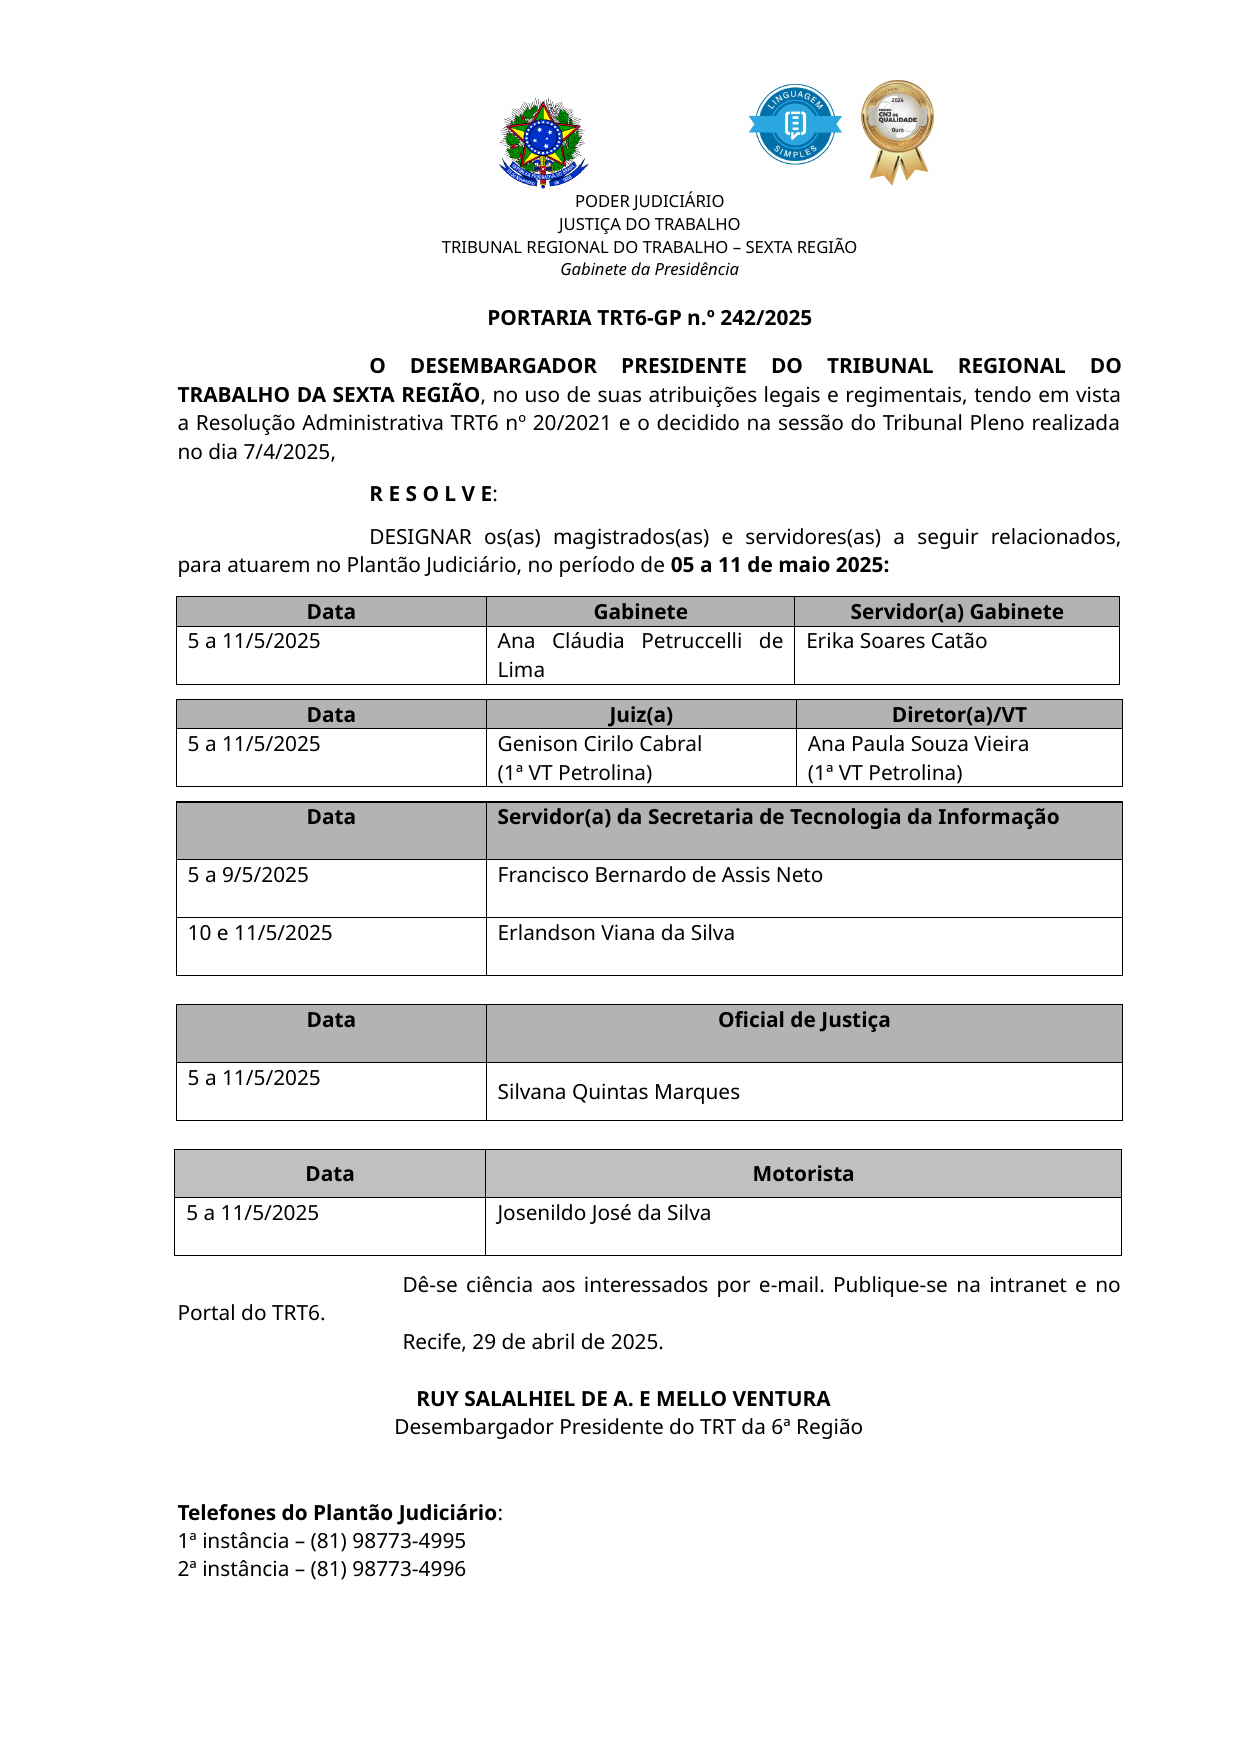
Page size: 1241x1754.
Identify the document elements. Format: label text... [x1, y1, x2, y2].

text 2ª instância – (81) 98773-4996 [177, 1554, 679, 1583]
table_cell Ana Paula Souza Vieira (1ª VT Petrolina) [797, 729, 1122, 786]
text Telefones do Plantão Judiciário: [177, 1498, 679, 1526]
table_cell Josenildo José da Silva [486, 1198, 1121, 1255]
table_cell Francisco Bernardo de Assis Neto [487, 860, 1122, 917]
table_header Diretor(a)/VT [797, 700, 1122, 728]
table_cell Erika Soares Catão [795, 627, 1119, 683]
table_cell 5 a 11/5/2025 [177, 1063, 486, 1120]
table_header Servidor(a) da Secretaria de Tecnologia da Informação [487, 803, 1122, 859]
table_header Oficial de Justiça [487, 1005, 1122, 1062]
table_header Data [177, 803, 486, 859]
table_cell 5 a 11/5/2025 [177, 729, 486, 786]
picture [736, 71, 952, 190]
table_header Data [175, 1150, 485, 1197]
table_cell Silvana Quintas Marques [487, 1063, 1122, 1120]
table_header Gabinete [487, 597, 794, 626]
table_header Data [177, 700, 486, 728]
text R E S O L V E: [233, 479, 1122, 508]
picture [494, 95, 591, 190]
text O DESEMBARGADOR PRESIDENTE DO TRIBUNAL REGIONAL DO TRABALHO DA SEXTA REGIÃO, no uso de suas atribuições legais e regimentais, tendo em vista a Resolução Administrativa TRT6 nº 20/2021 e o decidido na sessão do Tribunal Pleno realizada no dia 7/4/2025, [177, 352, 1122, 465]
table_cell Ana Cláudia Petruccelli de Lima [487, 627, 794, 683]
table_cell 5 a 11/5/2025 [175, 1198, 485, 1255]
text PORTARIA TRT6-GP n.º 242/2025 [177, 303, 1122, 332]
table_header Motorista [486, 1150, 1121, 1197]
text DESIGNAR os(as) magistrados(as) e servidores(as) a seguir relacionados, para atuarem no Plantão Judiciário, no período de 05 a 11 de maio 2025: [177, 522, 1122, 579]
table_header Data [177, 597, 486, 626]
table_cell Genison Cirilo Cabral (1ª VT Petrolina) [487, 729, 796, 786]
table_cell 5 a 9/5/2025 [177, 860, 486, 917]
text Recife, 29 de abril de 2025. [177, 1327, 1122, 1355]
table_header Data [177, 1005, 486, 1062]
text Dê-se ciência aos interessados por e-mail. Publique-se na intranet e no Portal do TRT6. [177, 1270, 1122, 1327]
table_header Servidor(a) Gabinete [795, 597, 1119, 626]
table_cell 10 e 11/5/2025 [177, 918, 486, 974]
table_cell Erlandson Viana da Silva [487, 918, 1122, 974]
table_cell 5 a 11/5/2025 [177, 627, 486, 683]
text 1ª instância – (81) 98773-4995 [177, 1526, 679, 1554]
table_header Juiz(a) [487, 700, 796, 728]
text Desembargador Presidente do TRT da 6ª Região [177, 1412, 1032, 1441]
text RUY SALALHIEL DE A. E MELLO VENTURA [177, 1384, 1032, 1412]
